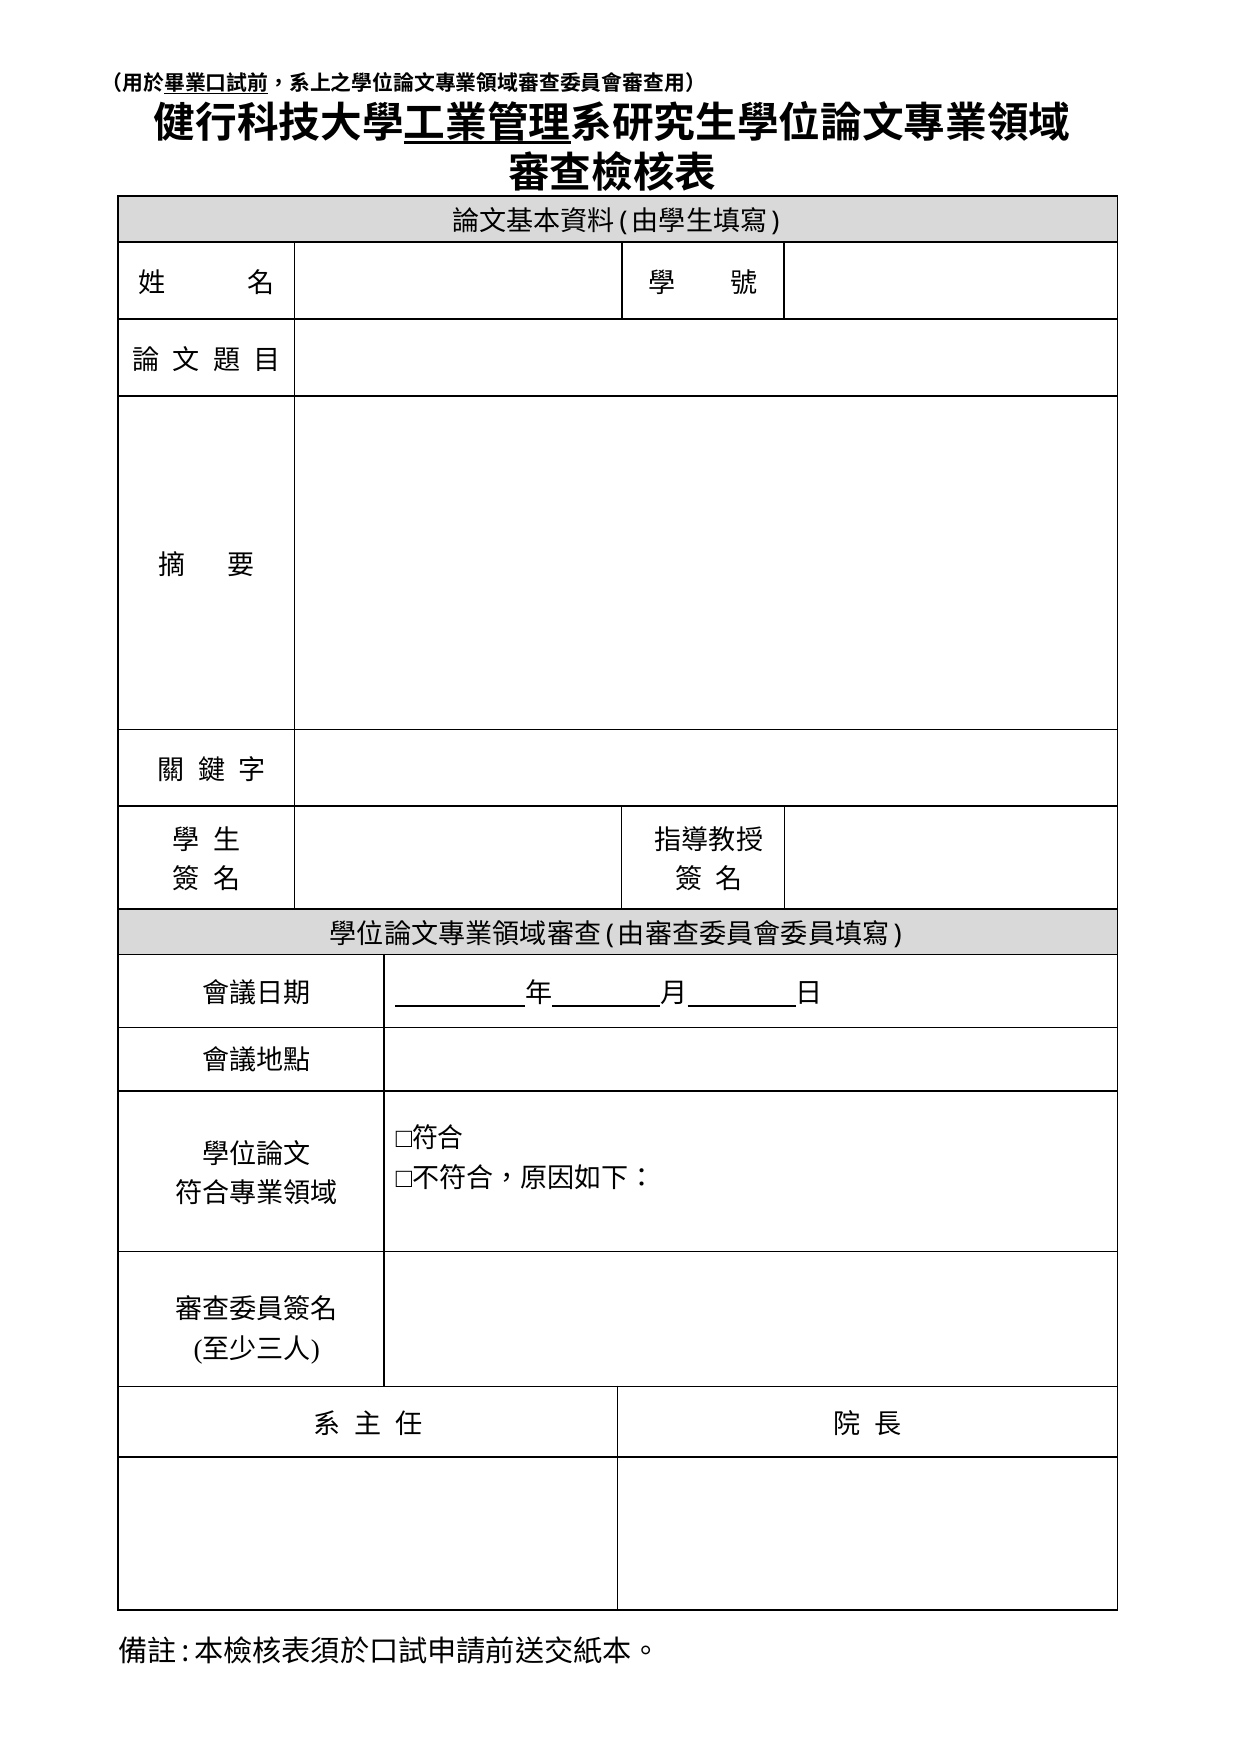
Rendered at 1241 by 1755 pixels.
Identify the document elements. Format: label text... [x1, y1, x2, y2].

table_cell 學 號 [623, 243, 783, 318]
table_cell 審查委員簽名 (至少三人) [119, 1252, 383, 1386]
table_cell 學位論文專業領域審查(由審查委員會委員填寫) [119, 910, 1117, 954]
table_cell 姓 名 [119, 243, 294, 318]
text 備註:本檢核表須於口試申請前送交紙本。 [118, 1612, 1122, 1674]
table_cell 學位論文 符合專業領域 [119, 1092, 383, 1251]
table_cell 論 文 題 目 [119, 320, 294, 395]
text （用於畢業口試前，系上之學位論文專業領域審查委員會審查用） [101, 67, 1122, 97]
table_cell [618, 1458, 1117, 1609]
table_cell [385, 1252, 1117, 1386]
table_cell [295, 320, 1117, 395]
table_cell 院 長 [618, 1387, 1117, 1456]
table_cell 摘 要 [119, 397, 294, 728]
table_cell [785, 807, 1117, 908]
text 健行科技大學工業管理系研究生學位論文專業領域 [101, 104, 1122, 146]
table_cell [119, 1458, 617, 1609]
table_cell 指導教授 簽 名 [622, 807, 784, 908]
table_cell [295, 807, 621, 908]
table_cell [295, 243, 621, 318]
table_cell □符合 □不符合，原因如下： [385, 1092, 1117, 1251]
table_cell 年 月 日 [385, 955, 1117, 1026]
table_cell [785, 243, 1117, 318]
table_cell [385, 1028, 1117, 1090]
table_cell 會議地點 [119, 1028, 383, 1090]
table_cell 系 主 任 [119, 1387, 617, 1456]
text 審查檢核表 [101, 154, 1122, 195]
table_cell 關 鍵 字 [119, 730, 294, 805]
table_header 論文基本資料(由學生填寫) [119, 197, 1117, 241]
table_cell [295, 730, 1117, 805]
table_cell 學 生 簽 名 [119, 807, 294, 908]
table_cell 會議日期 [119, 955, 383, 1026]
table_cell [295, 397, 1117, 728]
